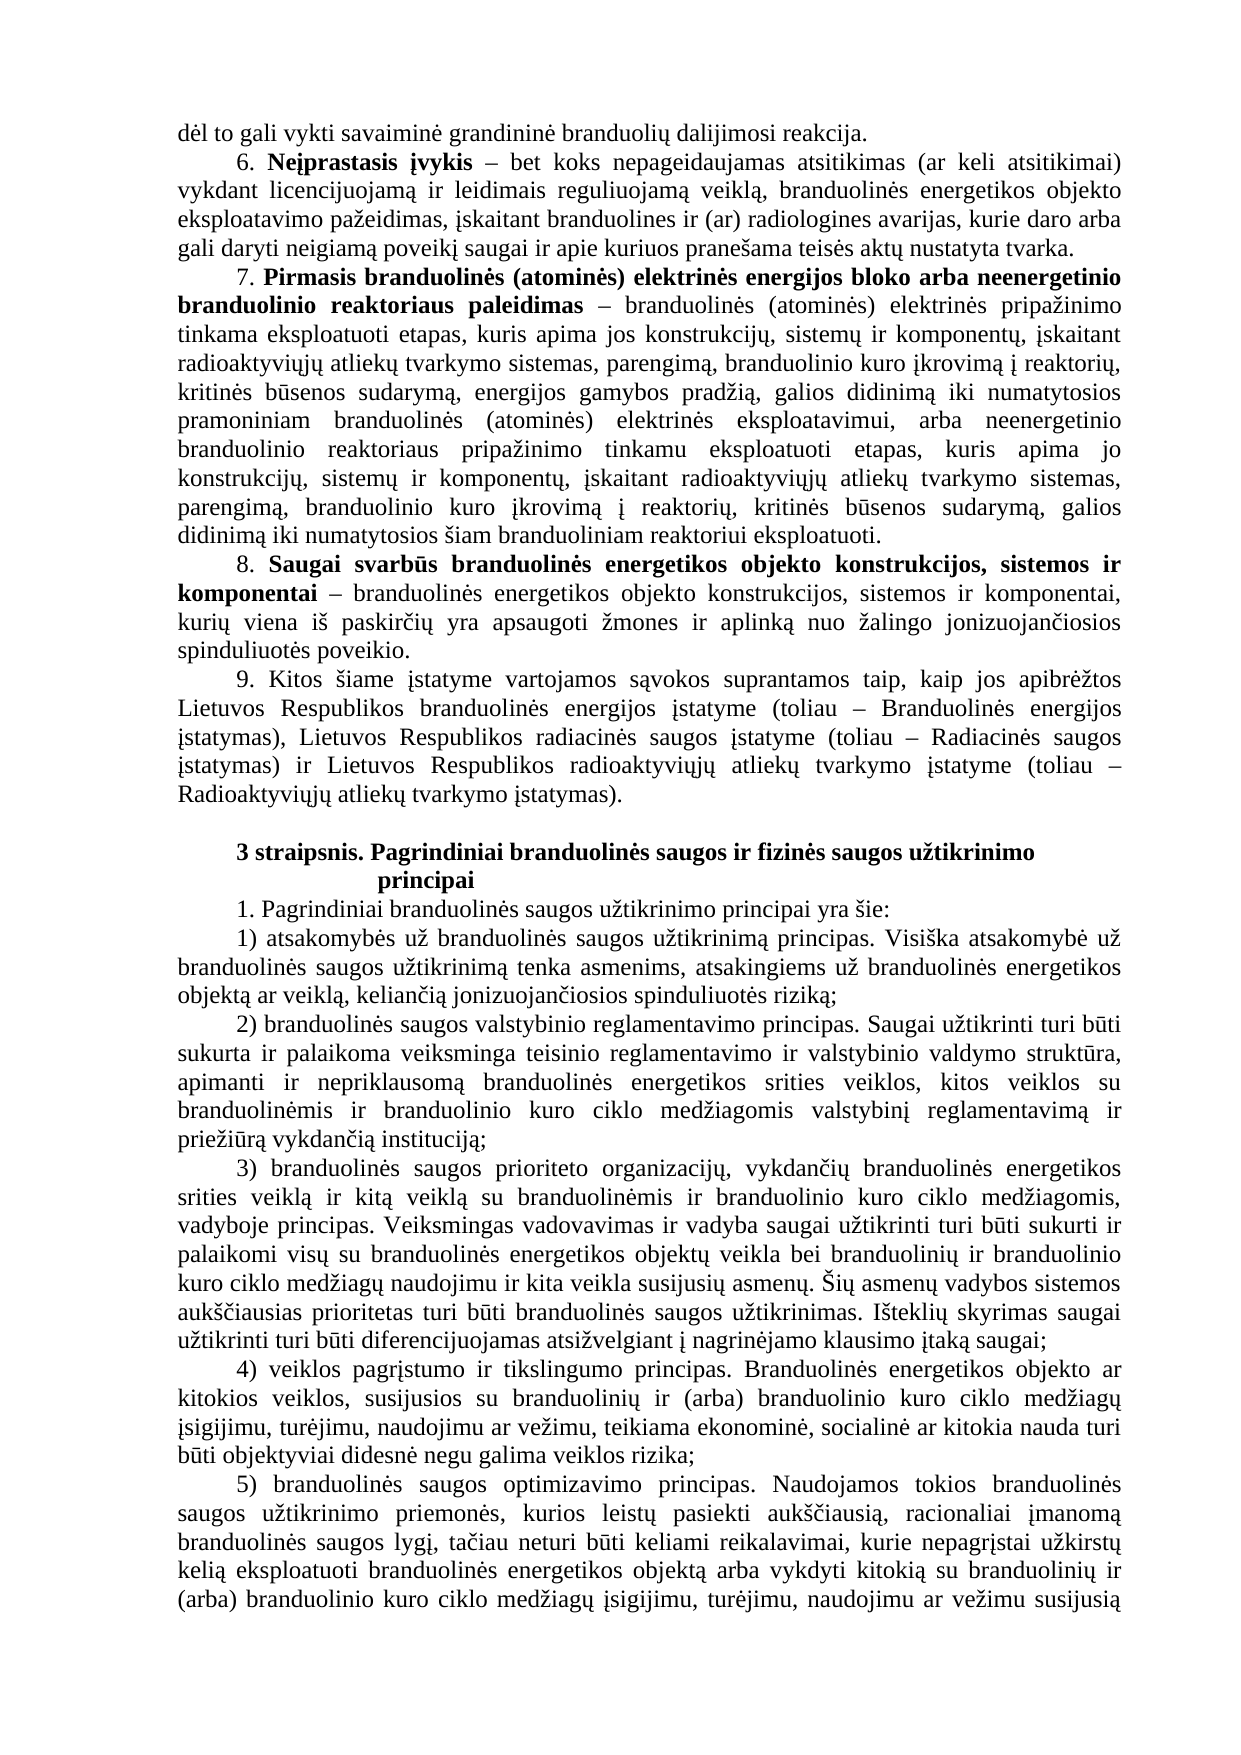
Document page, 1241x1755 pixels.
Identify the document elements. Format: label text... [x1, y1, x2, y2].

text dėl to gali vykti savaiminė grandininė branduolių dalijimosi reakcija. [177, 118, 1122, 147]
text 9. Kitos šiame įstatyme vartojamos sąvokos suprantamos taip, kaip jos apibrėžtos Lietuvos Respublikos branduolinės energijos įstatyme (toliau – Branduolinės energijos įstatymas), Lietuvos Respublikos radiacinės saugos įstatyme (toliau – Radiacinės saugos įstatymas) ir Lietuvos Respublikos radioaktyviųjų atliekų tvarkymo įstatyme (toliau – Radioaktyviųjų atliekų tvarkymo įstatymas). [177, 664, 1122, 808]
text 3 straipsnis. Pagrindiniai branduolinės saugos ir fizinės saugos užtikrinimo principai [236, 837, 1122, 894]
text 7. Pirmasis branduolinės (atominės) elektrinės energijos bloko arba neenergetinio branduolinio reaktoriaus paleidimas – branduolinės (atominės) elektrinės pripažinimo tinkama eksploatuoti etapas, kuris apima jos konstrukcijų, sistemų ir komponentų, įskaitant radioaktyviųjų atliekų tvarkymo sistemas, parengimą, branduolinio kuro įkrovimą į reaktorių, kritinės būsenos sudarymą, energijos gamybos pradžią, galios didinimą iki numatytosios pramoniniam branduolinės (atominės) elektrinės eksploatavimui, arba neenergetinio branduolinio reaktoriaus pripažinimo tinkamu eksploatuoti etapas, kuris apima jo konstrukcijų, sistemų ir komponentų, įskaitant radioaktyviųjų atliekų tvarkymo sistemas, parengimą, branduolinio kuro įkrovimą į reaktorių, kritinės būsenos sudarymą, galios didinimą iki numatytosios šiam branduoliniam reaktoriui eksploatuoti. [177, 262, 1122, 549]
text 3) branduolinės saugos prioriteto organizacijų, vykdančių branduolinės energetikos srities veiklą ir kitą veiklą su branduolinėmis ir branduolinio kuro ciklo medžiagomis, vadyboje principas. Veiksmingas vadovavimas ir vadyba saugai užtikrinti turi būti sukurti ir palaikomi visų su branduolinės energetikos objektų veikla bei branduolinių ir branduolinio kuro ciklo medžiagų naudojimu ir kita veikla susijusių asmenų. Šių asmenų vadybos sistemos aukščiausias prioritetas turi būti branduolinės saugos užtikrinimas. Išteklių skyrimas saugai užtikrinti turi būti diferencijuojamas atsižvelgiant į nagrinėjamo klausimo įtaką saugai; [177, 1153, 1122, 1354]
text 4) veiklos pagrįstumo ir tikslingumo principas. Branduolinės energetikos objekto ar kitokios veiklos, susijusios su branduolinių ir (arba) branduolinio kuro ciklo medžiagų įsigijimu, turėjimu, naudojimu ar vežimu, teikiama ekonominė, socialinė ar kitokia nauda turi būti objektyviai didesnė negu galima veiklos rizika; [177, 1354, 1122, 1469]
text 2) branduolinės saugos valstybinio reglamentavimo principas. Saugai užtikrinti turi būti sukurta ir palaikoma veiksminga teisinio reglamentavimo ir valstybinio valdymo struktūra, apimanti ir nepriklausomą branduolinės energetikos srities veiklos, kitos veiklos su branduolinėmis ir branduolinio kuro ciklo medžiagomis valstybinį reglamentavimą ir priežiūrą vykdančią instituciją; [177, 1009, 1122, 1153]
text 6. Neįprastasis įvykis – bet koks nepageidaujamas atsitikimas (ar keli atsitikimai) vykdant licencijuojamą ir leidimais reguliuojamą veiklą, branduolinės energetikos objekto eksploatavimo pažeidimas, įskaitant branduolines ir (ar) radiologines avarijas, kurie daro arba gali daryti neigiamą poveikį saugai ir apie kuriuos pranešama teisės aktų nustatyta tvarka. [177, 147, 1122, 262]
text 8. Saugai svarbūs branduolinės energetikos objekto konstrukcijos, sistemos ir komponentai – branduolinės energetikos objekto konstrukcijos, sistemos ir komponentai, kurių viena iš paskirčių yra apsaugoti žmones ir aplinką nuo žalingo jonizuojančiosios spinduliuotės poveikio. [177, 549, 1122, 664]
text 1. Pagrindiniai branduolinės saugos užtikrinimo principai yra šie: [177, 894, 1122, 923]
text 5) branduolinės saugos optimizavimo principas. Naudojamos tokios branduolinės saugos užtikrinimo priemonės, kurios leistų pasiekti aukščiausią, racionaliai įmanomą branduolinės saugos lygį, tačiau neturi būti keliami reikalavimai, kurie nepagrįstai užkirstų kelią eksploatuoti branduolinės energetikos objektą arba vykdyti kitokią su branduolinių ir (arba) branduolinio kuro ciklo medžiagų įsigijimu, turėjimu, naudojimu ar vežimu susijusią [177, 1469, 1122, 1613]
text 1) atsakomybės už branduolinės saugos užtikrinimą principas. Visiška atsakomybė už branduolinės saugos užtikrinimą tenka asmenims, atsakingiems už branduolinės energetikos objektą ar veiklą, keliančią jonizuojančiosios spinduliuotės riziką; [177, 923, 1122, 1009]
